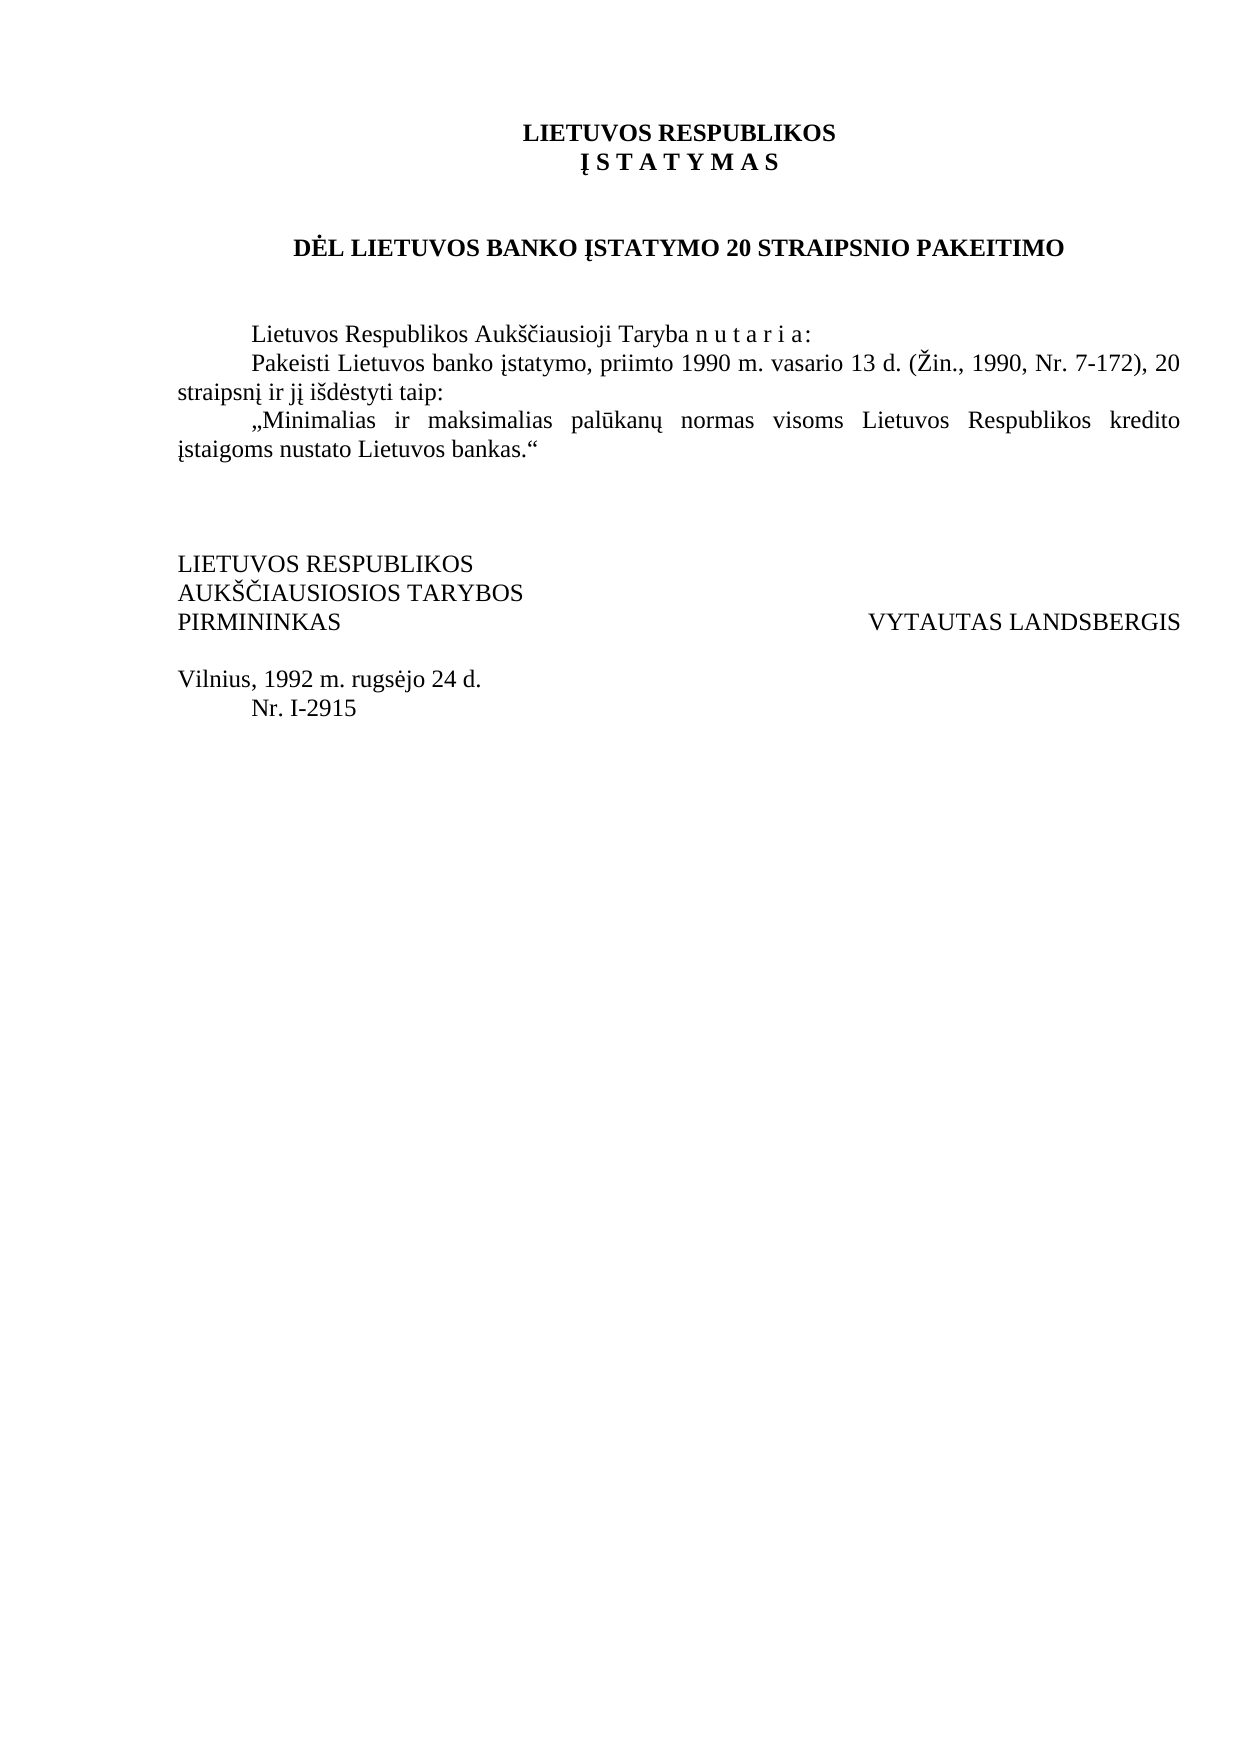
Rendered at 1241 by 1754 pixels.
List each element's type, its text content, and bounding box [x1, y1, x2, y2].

text LIETUVOS RESPUBLIKOS [177, 549, 1181, 578]
text Lietuvos Respublikos Aukščiausioji Taryba nutaria: [177, 319, 1181, 348]
text Nr. I-2915 [177, 693, 1181, 722]
text AUKŠČIAUSIOSIOS TARYBOS [177, 578, 1181, 607]
text PIRMININKAS VYTAUTAS LANDSBERGIS [177, 607, 1181, 636]
text „Minimalias ir maksimalias palūkanų normas visoms Lietuvos Respublikos kredito įstaigoms nustato Lietuvos bankas.“ [177, 406, 1181, 463]
text Į S T A T Y M A S [177, 147, 1181, 176]
text Vilnius, 1992 m. rugsėjo 24 d. [177, 664, 1181, 693]
text LIETUVOS RESPUBLIKOS [177, 118, 1181, 147]
text Pakeisti Lietuvos banko įstatymo, priimto 1990 m. vasario 13 d. (Žin., 1990, Nr. 7-172), 20 straipsnį ir jį išdėstyti taip: [177, 348, 1181, 406]
text DĖL LIETUVOS BANKO ĮSTATYMO 20 STRAIPSNIO PAKEITIMO [177, 233, 1181, 262]
